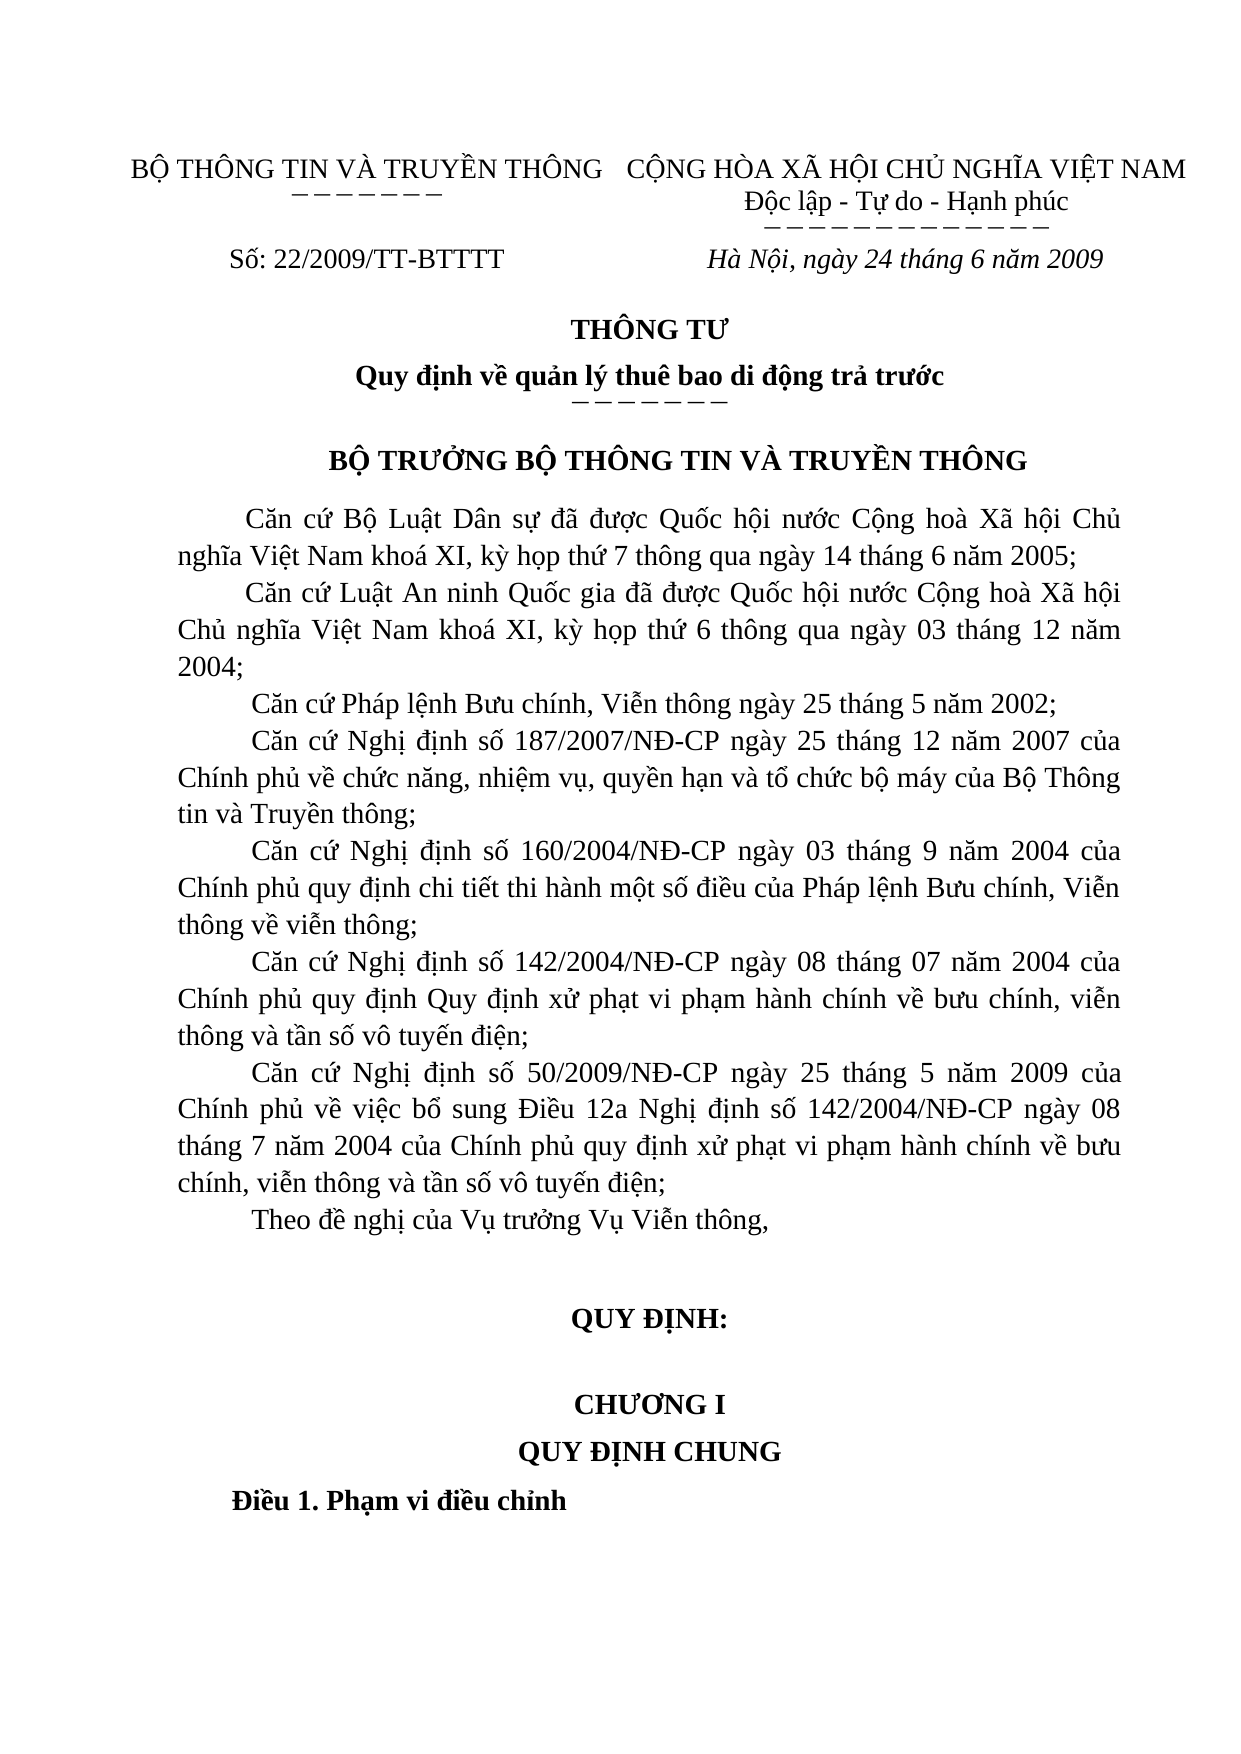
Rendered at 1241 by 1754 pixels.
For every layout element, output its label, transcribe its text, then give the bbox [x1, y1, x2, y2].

subtitle QUY ĐỊNH: [177, 1301, 1122, 1334]
text CHƯƠNG I [177, 1387, 1122, 1421]
subtitle Quy định về quản lý thuê bao di động trả trước [177, 358, 1122, 392]
text ¾¾¾¾¾¾¾ [177, 392, 1122, 418]
text Căn cứ Nghị định số 142/2004/NĐ-CP ngày 08 tháng 07 năm 2004 của Chính phủ quy định Quy định xử phạt vi phạm hành chính về bưu chính, viễn thông và tần số vô tuyến điện; [177, 944, 1122, 1051]
text Căn cứ Luật An ninh Quốc gia đã được Quốc hội nước Cộng hoà Xã hội Chủ nghĩa Việt Nam khoá XI, kỳ họp thứ 6 thông qua ngày 03 tháng 12 năm 2004; [177, 575, 1122, 683]
subtitle QUY ĐỊNH CHUNG [177, 1434, 1122, 1468]
text Căn cứ Pháp lệnh Bưu chính, Viễn thông ngày 25 tháng 5 năm 2002; [251, 686, 1122, 719]
table_header CỘNG HÒA XÃ HỘI CHỦ NGHĨA VIỆT NAM Độc lập - Tự do - Hạnh phúc ¾¾¾¾¾¾¾¾¾¾¾¾¾ [611, 152, 1202, 242]
table_header BỘ THÔNG TIN VÀ TRUYỀN THÔNG ¾¾¾¾¾¾¾ [123, 152, 611, 242]
table_cell Hà Nội, ngày 24 tháng 6 năm 2009 [611, 242, 1202, 274]
text Căn cứ Nghị định số 160/2004/NĐ-CP ngày 03 tháng 9 năm 2004 của Chính phủ quy định chi tiết thi hành một số điều của Pháp lệnh Bưu chính, Viễn thông về viễn thông; [177, 833, 1122, 941]
subtitle BỘ TRƯỞNG BỘ THÔNG TIN VÀ TRUYỀN THÔNG [234, 443, 1122, 477]
text Căn cứ Nghị định số 50/2009/NĐ-CP ngày 25 tháng 5 năm 2009 của Chính phủ về việc bổ sung Điều 12a Nghị định số 142/2004/NĐ-CP ngày 08 tháng 7 năm 2004 của Chính phủ quy định xử phạt vi phạm hành chính về bưu chính, viễn thông và tần số vô tuyến điện; [177, 1055, 1122, 1199]
text Điều 1. Phạm vi điều chỉnh [177, 1483, 1122, 1517]
text Theo đề nghị của Vụ trưởng Vụ Viễn thông, [177, 1202, 1122, 1236]
text THÔNG TƯ [177, 312, 1122, 346]
table_cell Số: 22/2009/TT-BTTTT [123, 242, 611, 274]
text Căn cứ Bộ Luật Dân sự đã được Quốc hội nước Cộng hoà Xã hội Chủ nghĩa Việt Nam khoá XI, kỳ họp thứ 7 thông qua ngày 14 tháng 6 năm 2005; [177, 502, 1122, 572]
text Căn cứ Nghị định số 187/2007/NĐ-CP ngày 25 tháng 12 năm 2007 của Chính phủ về chức năng, nhiệm vụ, quyền hạn và tổ chức bộ máy của Bộ Thông tin và Truyền thông; [177, 723, 1122, 830]
